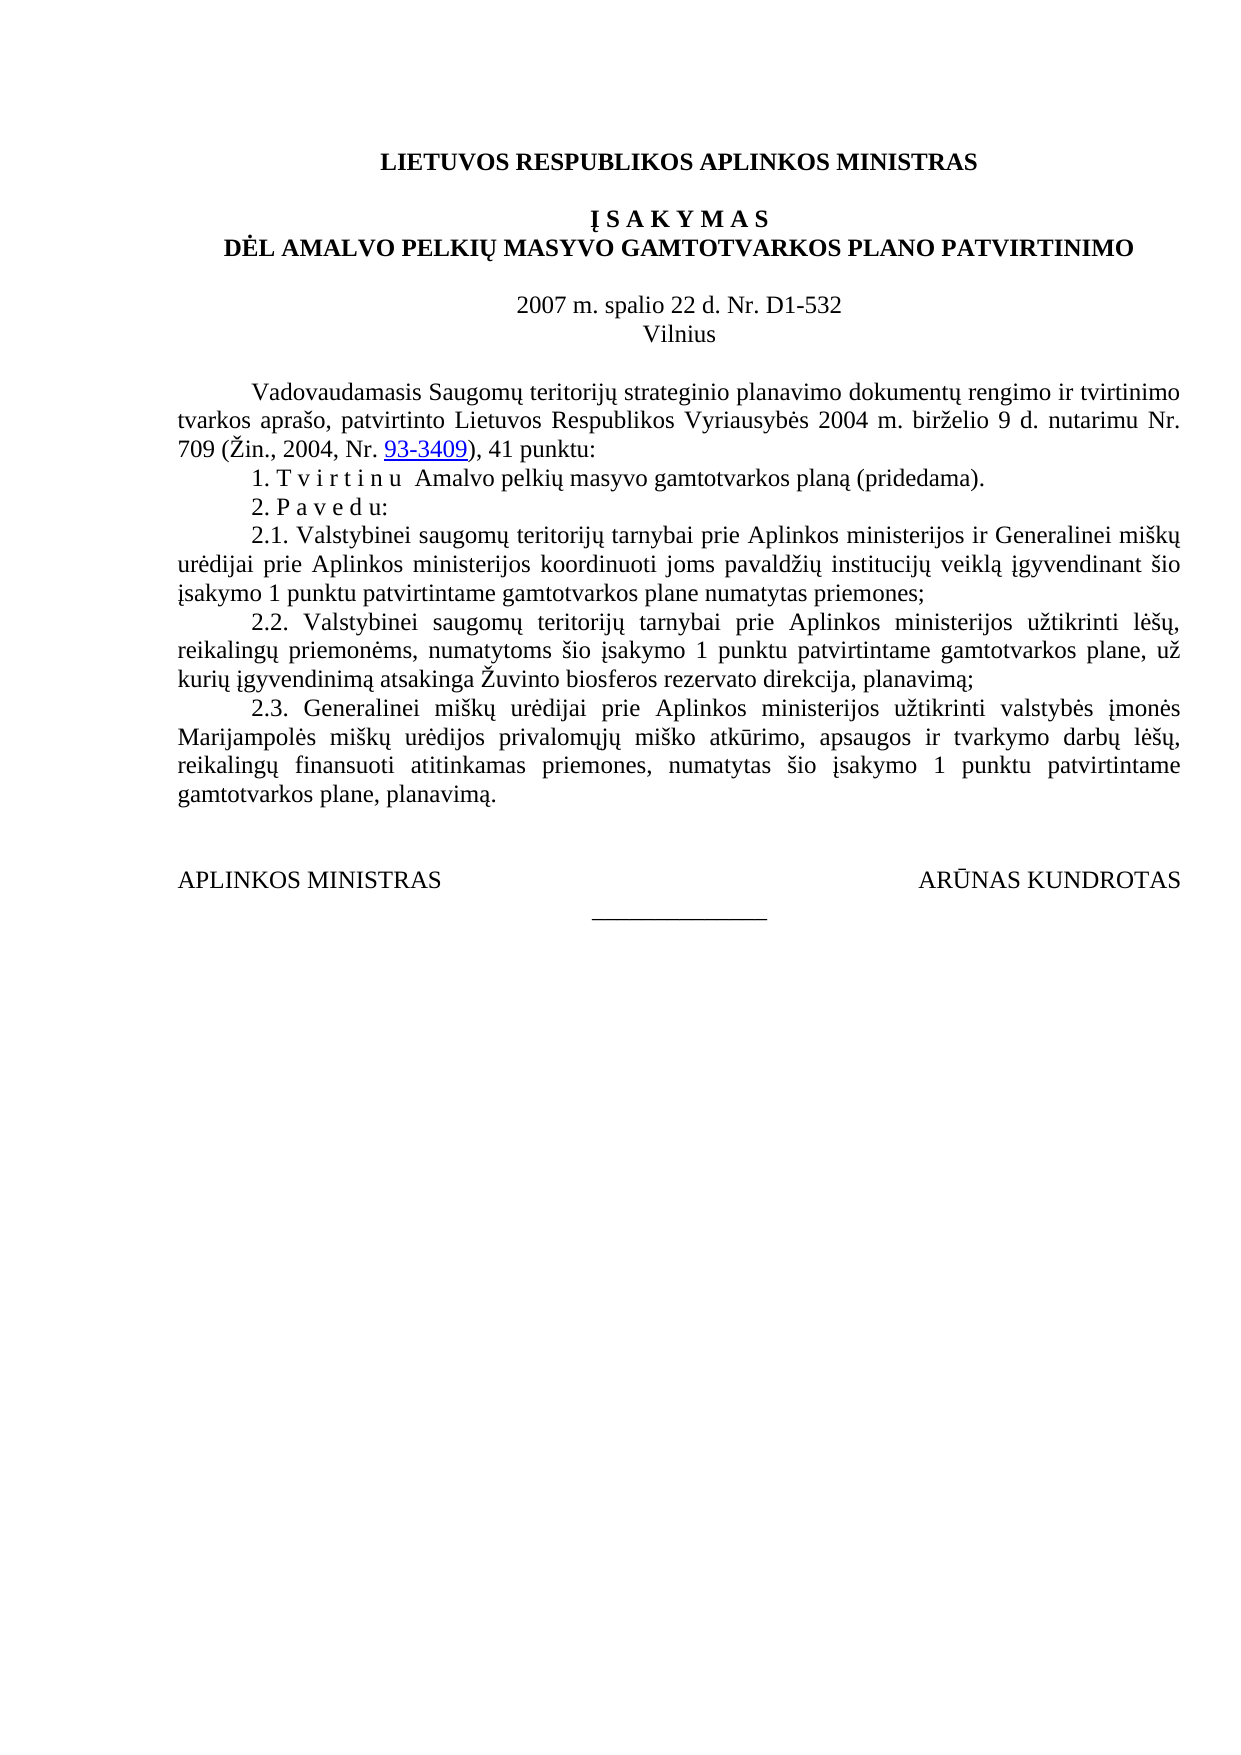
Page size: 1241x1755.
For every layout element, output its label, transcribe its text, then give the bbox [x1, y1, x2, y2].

text 2.3. Generalinei miškų urėdijai prie Aplinkos ministerijos užtikrinti valstybės įmonės Marijampolės miškų urėdijos privalomųjų miško atkūrimo, apsaugos ir tvarkymo darbų lėšų, reikalingų finansuoti atitinkamas priemones, numatytas šio įsakymo 1 punktu patvirtintame gamtotvarkos plane, planavimą. [177, 693, 1181, 808]
text Vadovaudamasis Saugomų teritorijų strateginio planavimo dokumentų rengimo ir tvirtinimo tvarkos aprašo, patvirtinto Lietuvos Respublikos Vyriausybės 2004 m. birželio 9 d. nutarimu Nr. 709 (Žin., 2004, Nr. 93-3409), 41 punktu: [177, 377, 1181, 463]
text 2.1. Valstybinei saugomų teritorijų tarnybai prie Aplinkos ministerijos ir Generalinei miškų urėdijai prie Aplinkos ministerijos koordinuoti joms pavaldžių institucijų veiklą įgyvendinant šio įsakymo 1 punktu patvirtintame gamtotvarkos plane numatytas priemones; [177, 521, 1181, 607]
text Vilnius [177, 319, 1181, 348]
text DĖL AMALVO PELKIŲ MASYVO GAMTOTVARKOS PLANO PATVIRTINIMO [177, 233, 1181, 262]
text 2. Pavedu: [177, 492, 1181, 521]
text 2.2. Valstybinei saugomų teritorijų tarnybai prie Aplinkos ministerijos užtikrinti lėšų, reikalingų priemonėms, numatytoms šio įsakymo 1 punktu patvirtintame gamtotvarkos plane, už kurių įgyvendinimą atsakinga Žuvinto biosferos rezervato direkcija, planavimą; [177, 607, 1181, 693]
text ______________ [177, 894, 1181, 923]
text APLINKOS MINISTRAS ARŪNAS KUNDROTAS [177, 866, 1181, 894]
text 2007 m. spalio 22 d. Nr. D1-532 [177, 291, 1181, 319]
text LIETUVOS RESPUBLIKOS APLINKOS MINISTRAS [177, 147, 1181, 176]
text Į S A K Y M A S [177, 204, 1181, 233]
text 1. Tvirtinu Amalvo pelkių masyvo gamtotvarkos planą (pridedama). [177, 463, 1181, 492]
